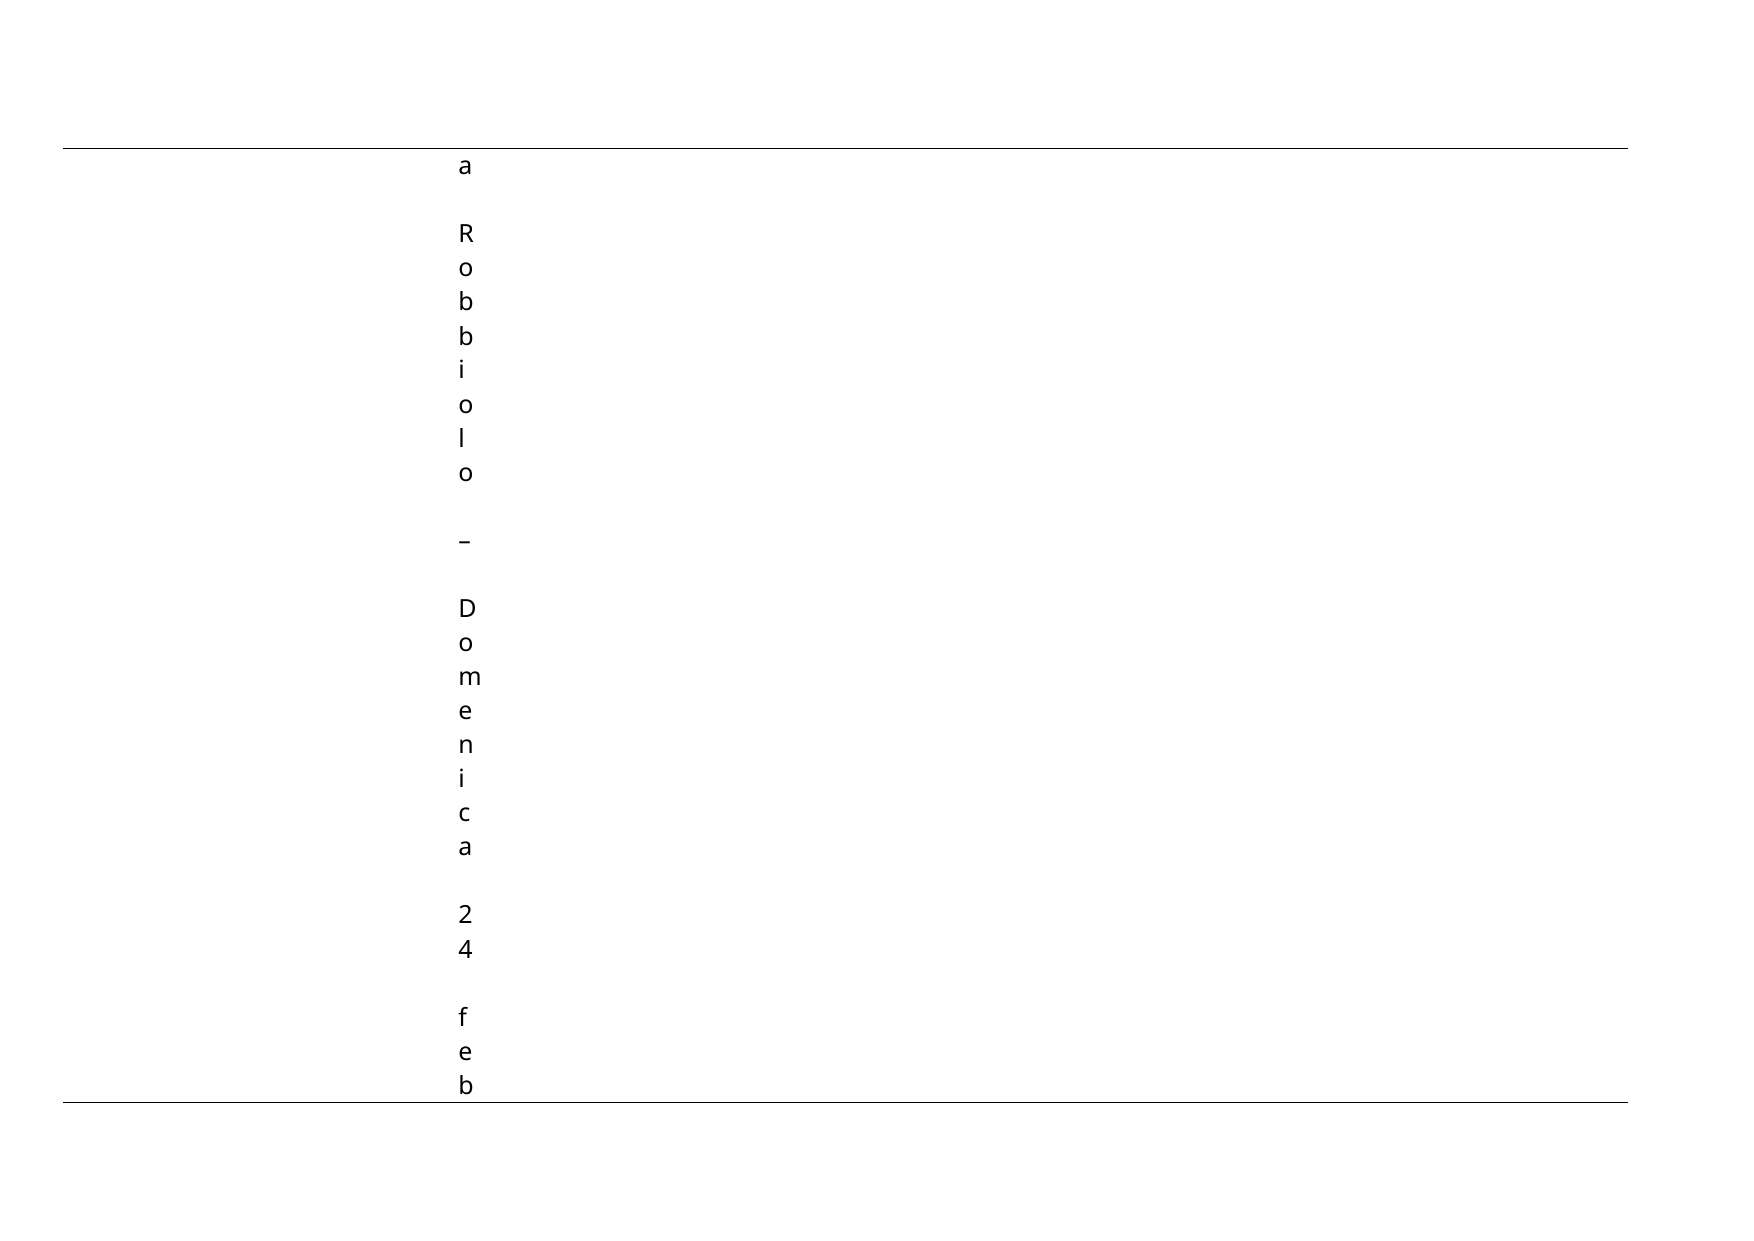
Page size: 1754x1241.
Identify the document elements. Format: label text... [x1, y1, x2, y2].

table_cell [63, 149, 447, 1102]
table_cell [831, 149, 1259, 1102]
table_cell [1259, 149, 1628, 1102]
table_cell a Robbiolo – Domenica 24 feb [447, 149, 831, 1102]
